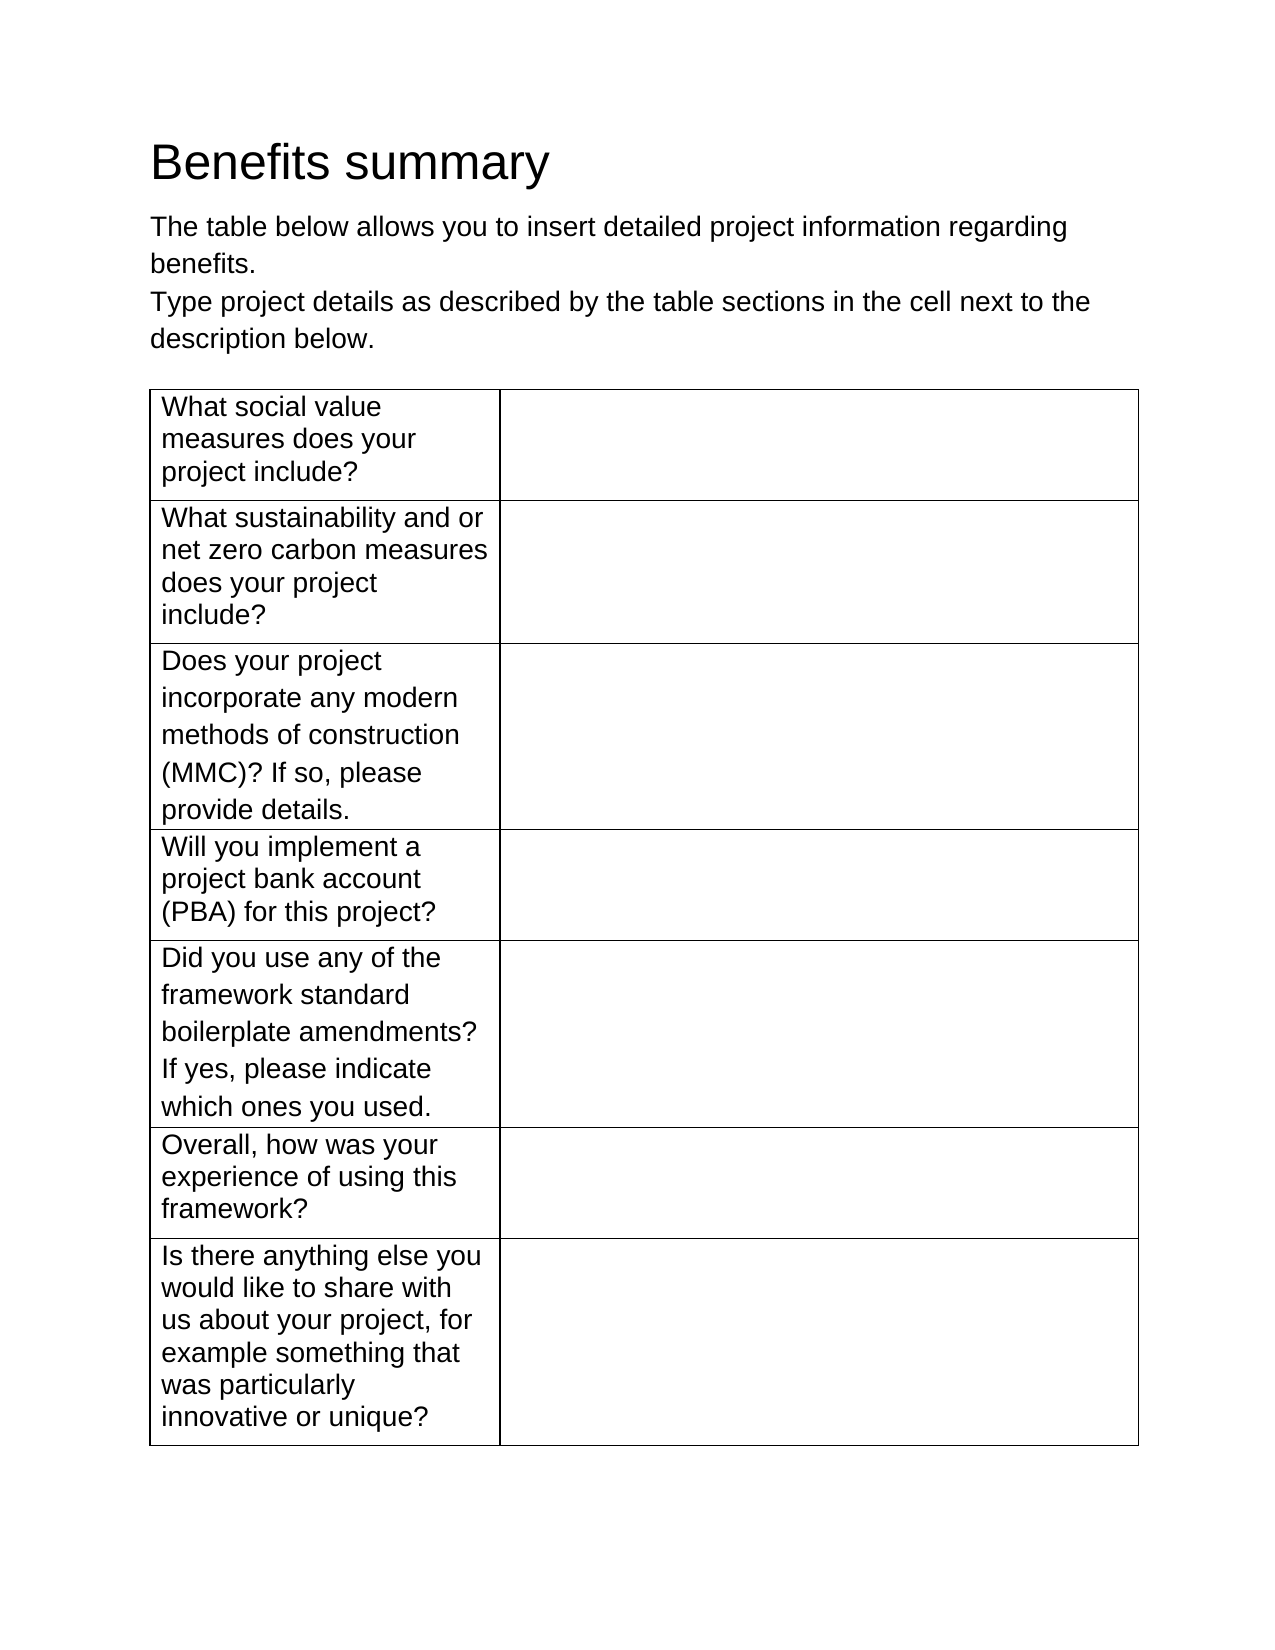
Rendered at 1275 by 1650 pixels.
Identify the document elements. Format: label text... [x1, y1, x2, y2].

table_cell Will you implement a project bank account (PBA) for this project? [151, 830, 499, 940]
table_cell [501, 1239, 1138, 1445]
table_cell Overall, how was your experience of using this framework? [151, 1128, 499, 1237]
table_cell Does your project incorporate any modern methods of construction (MMC)? If so, please provide details. [151, 644, 499, 829]
table_header What social value measures does your project include? [151, 390, 499, 500]
table_cell [501, 644, 1138, 829]
table_cell [501, 1128, 1138, 1237]
table_header [501, 390, 1138, 500]
text Type project details as described by the table sections in the cell next to the description below. [150, 284, 1125, 354]
table_cell Did you use any of the framework standard boilerplate amendments? If yes, please indicate which ones you used. [151, 941, 499, 1127]
table_cell [501, 501, 1138, 643]
subtitle Benefits summary [150, 132, 1125, 190]
table_cell [501, 941, 1138, 1127]
table_cell Is there anything else you would like to share with us about your project, for example something that was particularly innovative or unique? [151, 1239, 499, 1445]
table_cell [501, 830, 1138, 940]
text The table below allows you to insert detailed project information regarding benefits. [150, 210, 1125, 280]
table_cell What sustainability and or net zero carbon measures does your project include? [151, 501, 499, 643]
